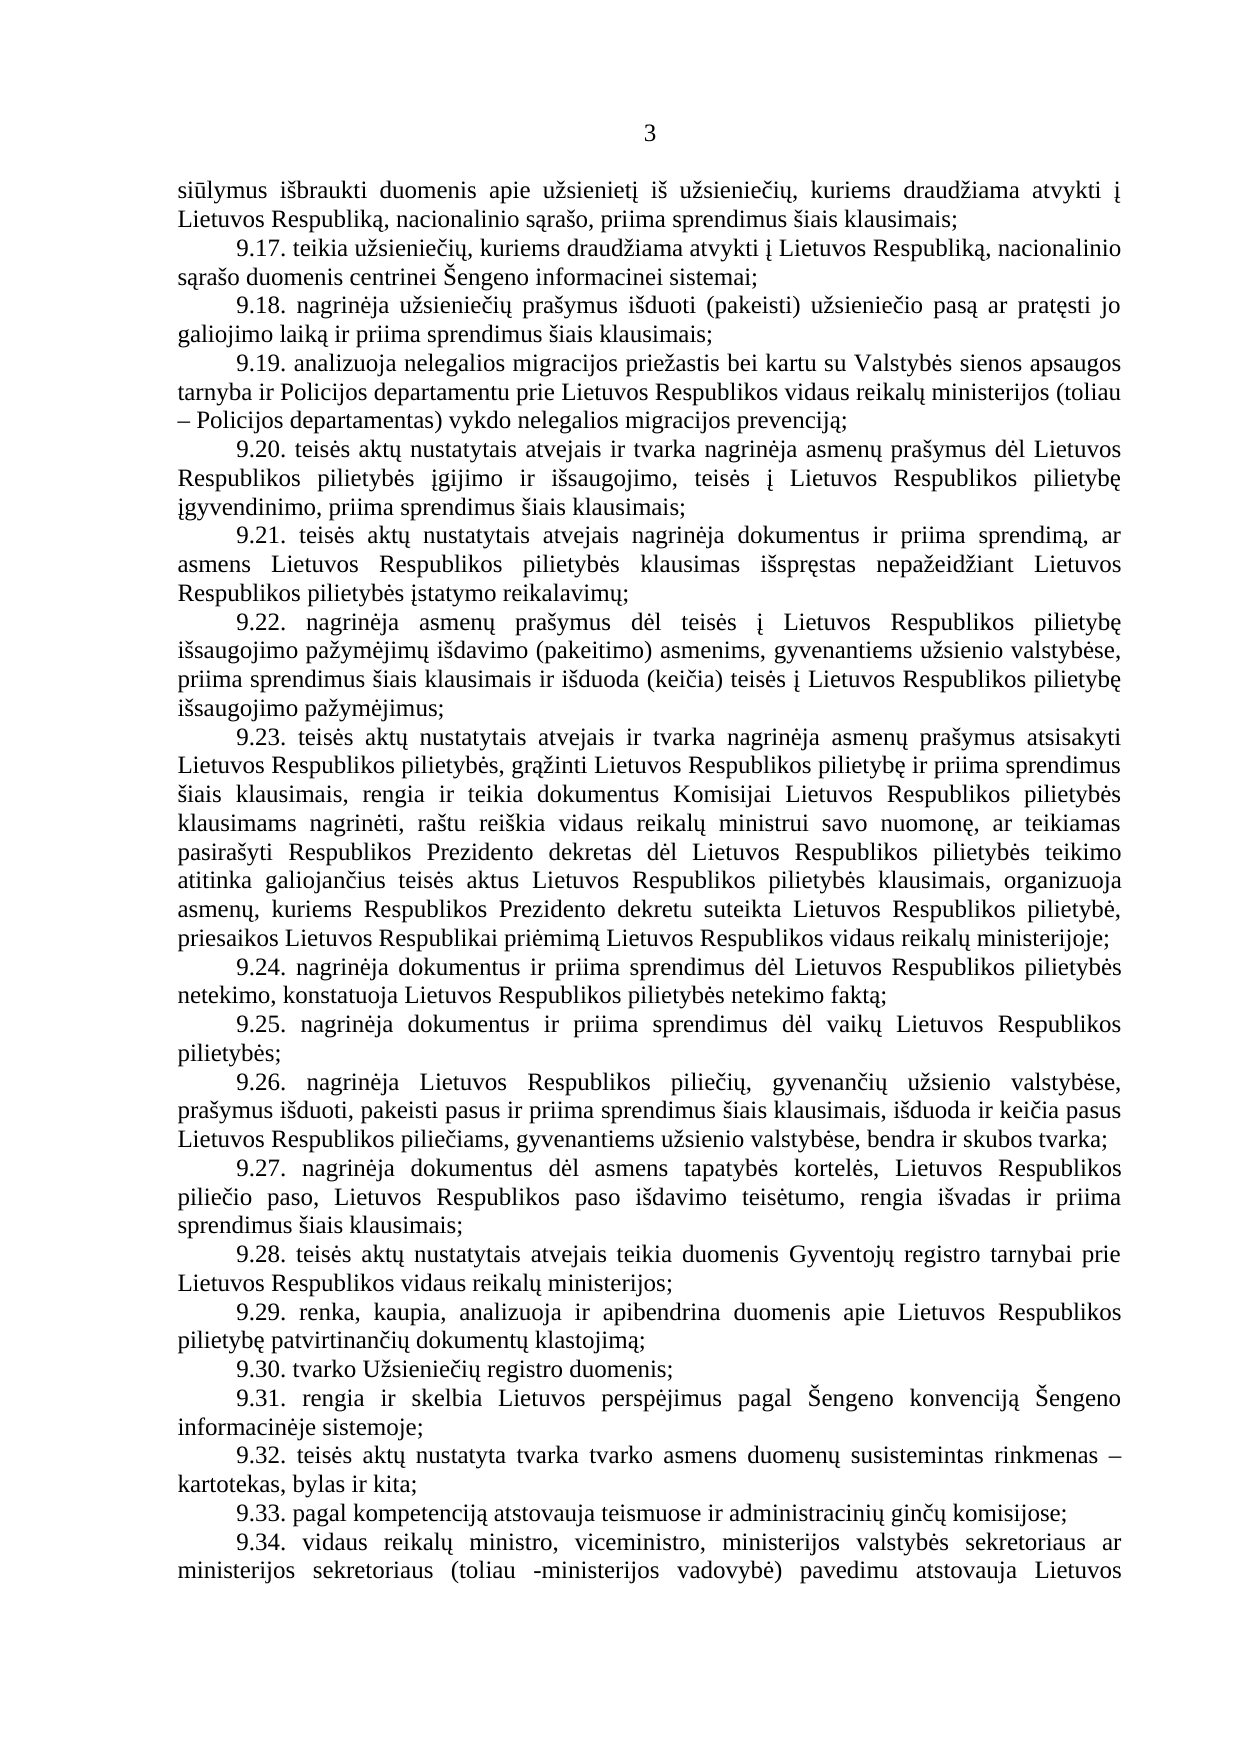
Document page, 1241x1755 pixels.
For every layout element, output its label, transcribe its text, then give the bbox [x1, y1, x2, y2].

text 9.21. teisės aktų nustatytais atvejais nagrinėja dokumentus ir priima sprendimą, ar asmens Lietuvos Respublikos pilietybės klausimas išspręstas nepažeidžiant Lietuvos Respublikos pilietybės įstatymo reikalavimų; [177, 521, 1122, 607]
text 9.29. renka, kaupia, analizuoja ir apibendrina duomenis apie Lietuvos Respublikos pilietybę patvirtinančių dokumentų klastojimą; [177, 1297, 1122, 1354]
text 9.26. nagrinėja Lietuvos Respublikos piliečių, gyvenančių užsienio valstybėse, prašymus išduoti, pakeisti pasus ir priima sprendimus šiais klausimais, išduoda ir keičia pasus Lietuvos Respublikos piliečiams, gyvenantiems užsienio valstybėse, bendra ir skubos tvarka; [177, 1067, 1122, 1153]
text 9.32. teisės aktų nustatyta tvarka tvarko asmens duomenų susistemintas rinkmenas – kartotekas, bylas ir kita; [177, 1441, 1122, 1498]
text 9.18. nagrinėja užsieniečių prašymus išduoti (pakeisti) užsieniečio pasą ar pratęsti jo galiojimo laiką ir priima sprendimus šiais klausimais; [177, 291, 1122, 348]
text 9.23. teisės aktų nustatytais atvejais ir tvarka nagrinėja asmenų prašymus atsisakyti Lietuvos Respublikos pilietybės, grąžinti Lietuvos Respublikos pilietybę ir priima sprendimus šiais klausimais, rengia ir teikia dokumentus Komisijai Lietuvos Respublikos pilietybės klausimams nagrinėti, raštu reiškia vidaus reikalų ministrui savo nuomonę, ar teikiamas pasirašyti Respublikos Prezidento dekretas dėl Lietuvos Respublikos pilietybės teikimo atitinka galiojančius teisės aktus Lietuvos Respublikos pilietybės klausimais, organizuoja asmenų, kuriems Respublikos Prezidento dekretu suteikta Lietuvos Respublikos pilietybė, priesaikos Lietuvos Respublikai priėmimą Lietuvos Respublikos vidaus reikalų ministerijoje; [177, 722, 1122, 952]
text 9.20. teisės aktų nustatytais atvejais ir tvarka nagrinėja asmenų prašymus dėl Lietuvos Respublikos pilietybės įgijimo ir išsaugojimo, teisės į Lietuvos Respublikos pilietybę įgyvendinimo, priima sprendimus šiais klausimais; [177, 434, 1122, 521]
text 9.17. teikia užsieniečių, kuriems draudžiama atvykti į Lietuvos Respubliką, nacionalinio sąrašo duomenis centrinei Šengeno informacinei sistemai; [177, 233, 1122, 291]
text 9.27. nagrinėja dokumentus dėl asmens tapatybės kortelės, Lietuvos Respublikos piliečio paso, Lietuvos Respublikos paso išdavimo teisėtumo, rengia išvadas ir priima sprendimus šiais klausimais; [177, 1153, 1122, 1239]
text 9.31. rengia ir skelbia Lietuvos perspėjimus pagal Šengeno konvenciją Šengeno informacinėje sistemoje; [177, 1383, 1122, 1441]
text 9.22. nagrinėja asmenų prašymus dėl teisės į Lietuvos Respublikos pilietybę išsaugojimo pažymėjimų išdavimo (pakeitimo) asmenims, gyvenantiems užsienio valstybėse, priima sprendimus šiais klausimais ir išduoda (keičia) teisės į Lietuvos Respublikos pilietybę išsaugojimo pažymėjimus; [177, 607, 1122, 722]
text 9.33. pagal kompetenciją atstovauja teismuose ir administracinių ginčų komisijose; [177, 1498, 1122, 1527]
text 9.34. vidaus reikalų ministro, viceministro, ministerijos valstybės sekretoriaus ar ministerijos sekretoriaus (toliau -ministerijos vadovybė) pavedimu atstovauja Lietuvos [177, 1527, 1122, 1584]
text 9.25. nagrinėja dokumentus ir priima sprendimus dėl vaikų Lietuvos Respublikos pilietybės; [177, 1009, 1122, 1067]
text 9.30. tvarko Užsieniečių registro duomenis; [177, 1354, 1122, 1383]
text 9.28. teisės aktų nustatytais atvejais teikia duomenis Gyventojų registro tarnybai prie Lietuvos Respublikos vidaus reikalų ministerijos; [177, 1239, 1122, 1297]
text siūlymus išbraukti duomenis apie užsienietį iš užsieniečių, kuriems draudžiama atvykti į Lietuvos Respubliką, nacionalinio sąrašo, priima sprendimus šiais klausimais; [177, 176, 1122, 233]
text 9.24. nagrinėja dokumentus ir priima sprendimus dėl Lietuvos Respublikos pilietybės netekimo, konstatuoja Lietuvos Respublikos pilietybės netekimo faktą; [177, 952, 1122, 1009]
text 9.19. analizuoja nelegalios migracijos priežastis bei kartu su Valstybės sienos apsaugos tarnyba ir Policijos departamentu prie Lietuvos Respublikos vidaus reikalų ministerijos (toliau – Policijos departamentas) vykdo nelegalios migracijos prevenciją; [177, 348, 1122, 434]
